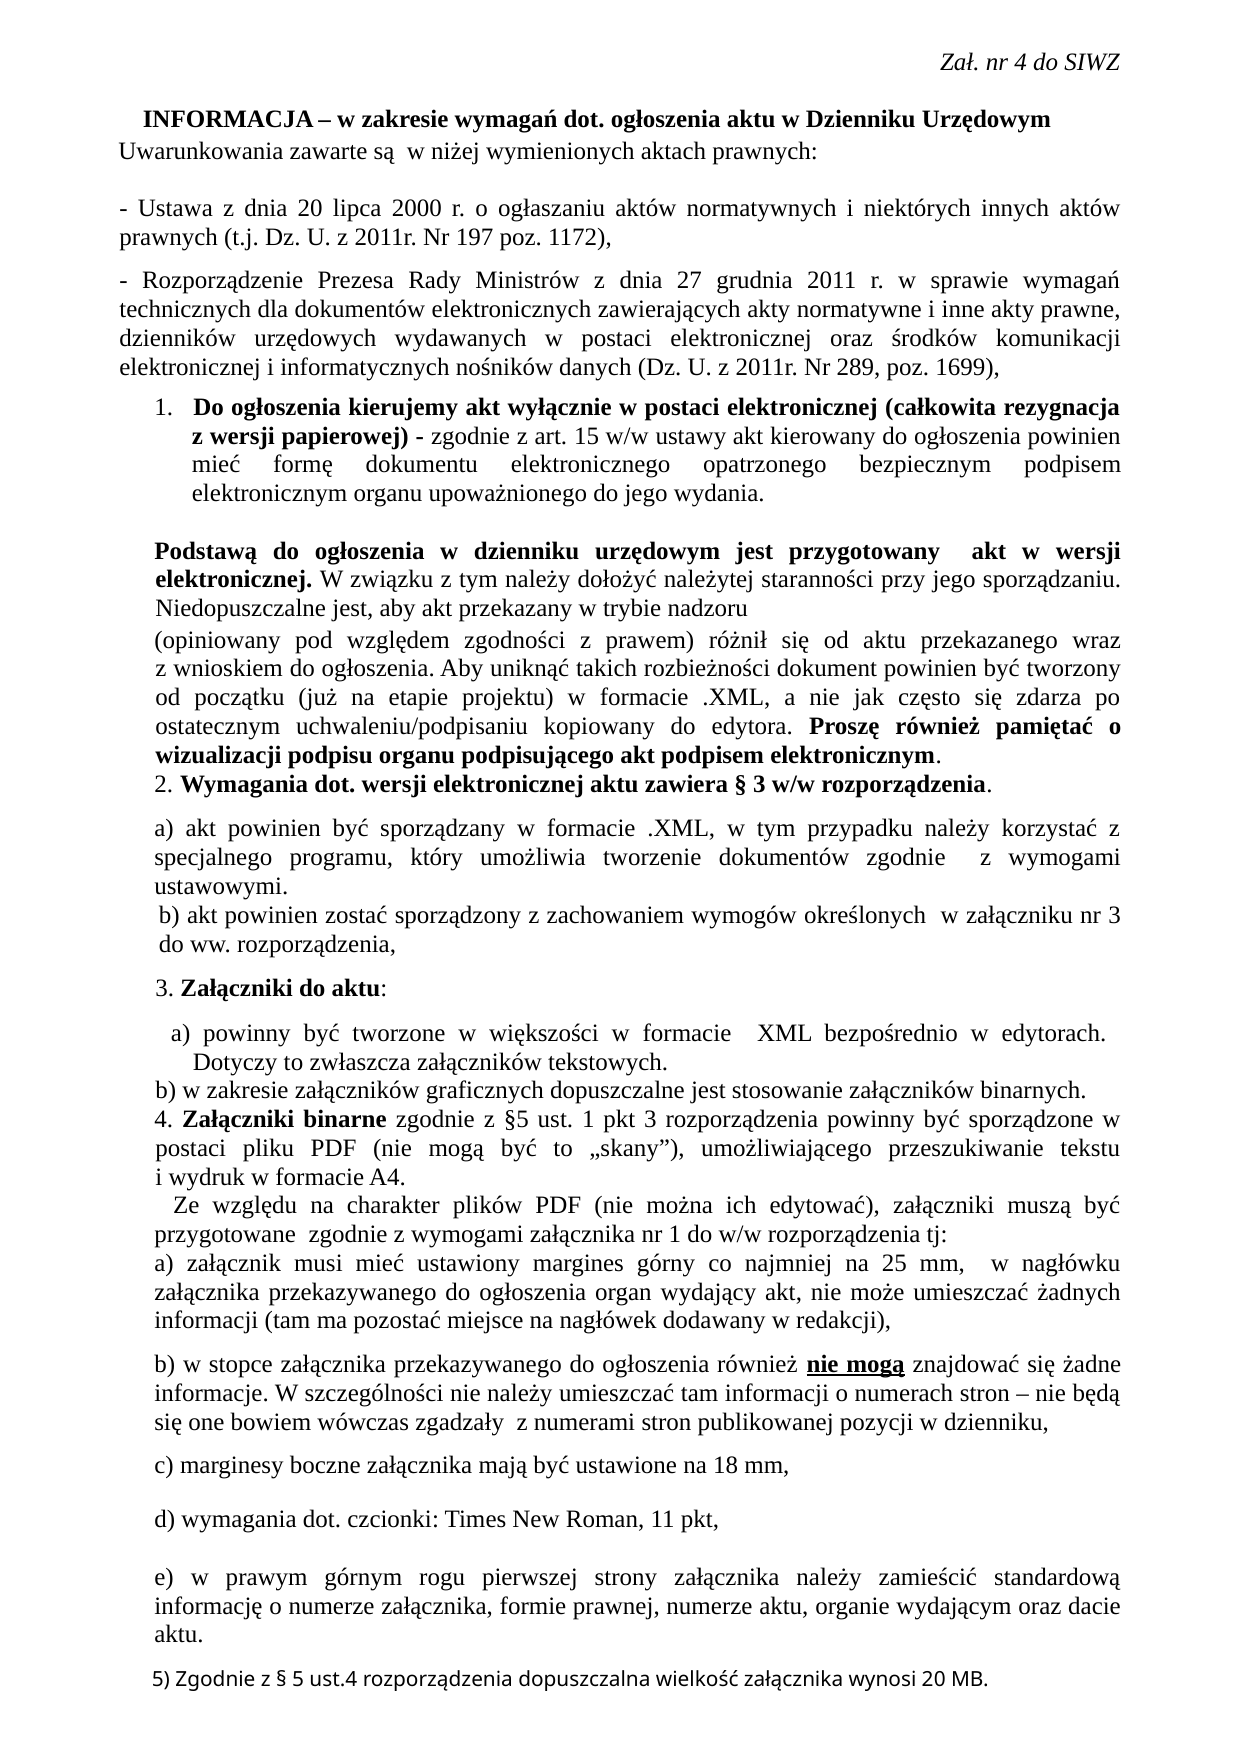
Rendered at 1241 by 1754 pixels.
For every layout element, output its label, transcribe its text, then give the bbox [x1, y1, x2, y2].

text 3. Załączniki do aktu: [155, 973, 1121, 1002]
list b) w stopce załącznika przekazywanego do ogłoszenia również nie mogą znajdować się żadne informacje. W szczególności nie należy umieszczać tam informacji o numerach stron – nie będą się one bowiem wówczas zgadzały z numerami stron publikowanej pozycji w dzienniku, [117, 1349, 1121, 1436]
text Podstawą do ogłoszenia w dzienniku urzędowym jest przygotowany akt w wersji elektronicznej. W związku z tym należy dołożyć należytej staranności przy jego sporządzaniu. Niedopuszczalne jest, aby akt przekazany w trybie nadzoru [154, 536, 1121, 622]
list a) powinny być tworzone w większości w formacie XML bezpośrednio w edytorach. Dotyczy to zwłaszcza załączników tekstowych. [118, 1018, 1121, 1075]
list c) marginesy boczne załącznika mają być ustawione na 18 mm, [117, 1450, 1121, 1479]
text Uwarunkowania zawarte są w niżej wymienionych aktach prawnych: [118, 136, 1121, 164]
list e) w prawym górnym rogu pierwszej strony załącznika należy zamieścić standardową informację o numerze załącznika, formie prawnej, numerze aktu, organie wydającym oraz dacie aktu. [117, 1562, 1121, 1648]
list a) akt powinien być sporządzany w formacie .XML, w tym przypadku należy korzystać z specjalnego programu, który umożliwia tworzenie dokumentów zgodnie z wymogami ustawowymi. [153, 813, 1121, 899]
list d) wymagania dot. czcionki: Times New Roman, 11 pkt, [117, 1504, 1121, 1533]
list Do ogłoszenia kierujemy akt wyłącznie w postaci elektronicznej (całkowita rezygnacja z wersji papierowej) - zgodnie z art. 15 w/w ustawy akt kierowany do ogłoszenia powinien mieć formę dokumentu elektronicznego opatrzonego bezpiecznym podpisem elektronicznym organu upoważnionego do jego wydania. [154, 392, 1121, 507]
text Ze względu na charakter plików PDF (nie można ich edytować), załączniki muszą być przygotowane zgodnie z wymogami załącznika nr 1 do w/w rozporządzenia tj: [154, 1190, 1121, 1248]
text (opiniowany pod względem zgodności z prawem) różnił się od aktu przekazanego wraz z wnioskiem do ogłoszenia. Aby uniknąć takich rozbieżności dokument powinien być tworzony od początku (już na etapie projektu) w formacie .XML, a nie jak często się zdarza po ostatecznym uchwaleniu/podpisaniu kopiowany do edytora. Proszę również pamiętać o wizualizacji podpisu organu podpisującego akt podpisem elektronicznym. [154, 625, 1121, 768]
text Zał. nr 4 do SIWZ [118, 47, 1122, 76]
text 2. Wymagania dot. wersji elektronicznej aktu zawiera § 3 w/w rozporządzenia. [154, 768, 1122, 797]
text 4. Załączniki binarne zgodnie z §5 ust. 1 pkt 3 rozporządzenia powinny być sporządzone w postaci pliku PDF (nie mogą być to „skany”), umożliwiającego przeszukiwanie tekstu i wydruk w formacie A4. [154, 1104, 1121, 1190]
list a) załącznik musi mieć ustawiony margines górny co najmniej na 25 mm, w nagłówku załącznika przekazywanego do ogłoszenia organ wydający akt, nie może umieszczać żadnych informacji (tam ma pozostać miejsce na nagłówek dodawany w redakcji), [117, 1248, 1121, 1334]
list 5) Zgodnie z § 5 ust.4 rozporządzenia dopuszczalna wielkość załącznika wynosi 20 MB. [118, 1664, 1121, 1692]
list b) akt powinien zostać sporządzony z zachowaniem wymogów określonych w załączniku nr 3 do ww. rozporządzenia, [158, 900, 1121, 957]
list - Rozporządzenie Prezesa Rady Ministrów z dnia 27 grudnia 2011 r. w sprawie wymagań technicznych dla dokumentów elektronicznych zawierających akty normatywne i inne akty prawne, dzienników urzędowych wydawanych w postaci elektronicznej oraz środków komunikacji elektronicznej i informatycznych nośników danych (Dz. U. z 2011r. Nr 289, poz. 1699), [83, 265, 1121, 380]
list - Ustawa z dnia 20 lipca 2000 r. o ogłaszaniu aktów normatywnych i niektórych innych aktów prawnych (t.j. Dz. U. z 2011r. Nr 197 poz. 1172), [83, 193, 1121, 251]
text INFORMACJA – w zakresie wymagań dot. ogłoszenia aktu w Dzienniku Urzędowym [143, 104, 1122, 133]
text b) w zakresie załączników graficznych dopuszczalne jest stosowanie załączników binarnych. [155, 1075, 1121, 1104]
